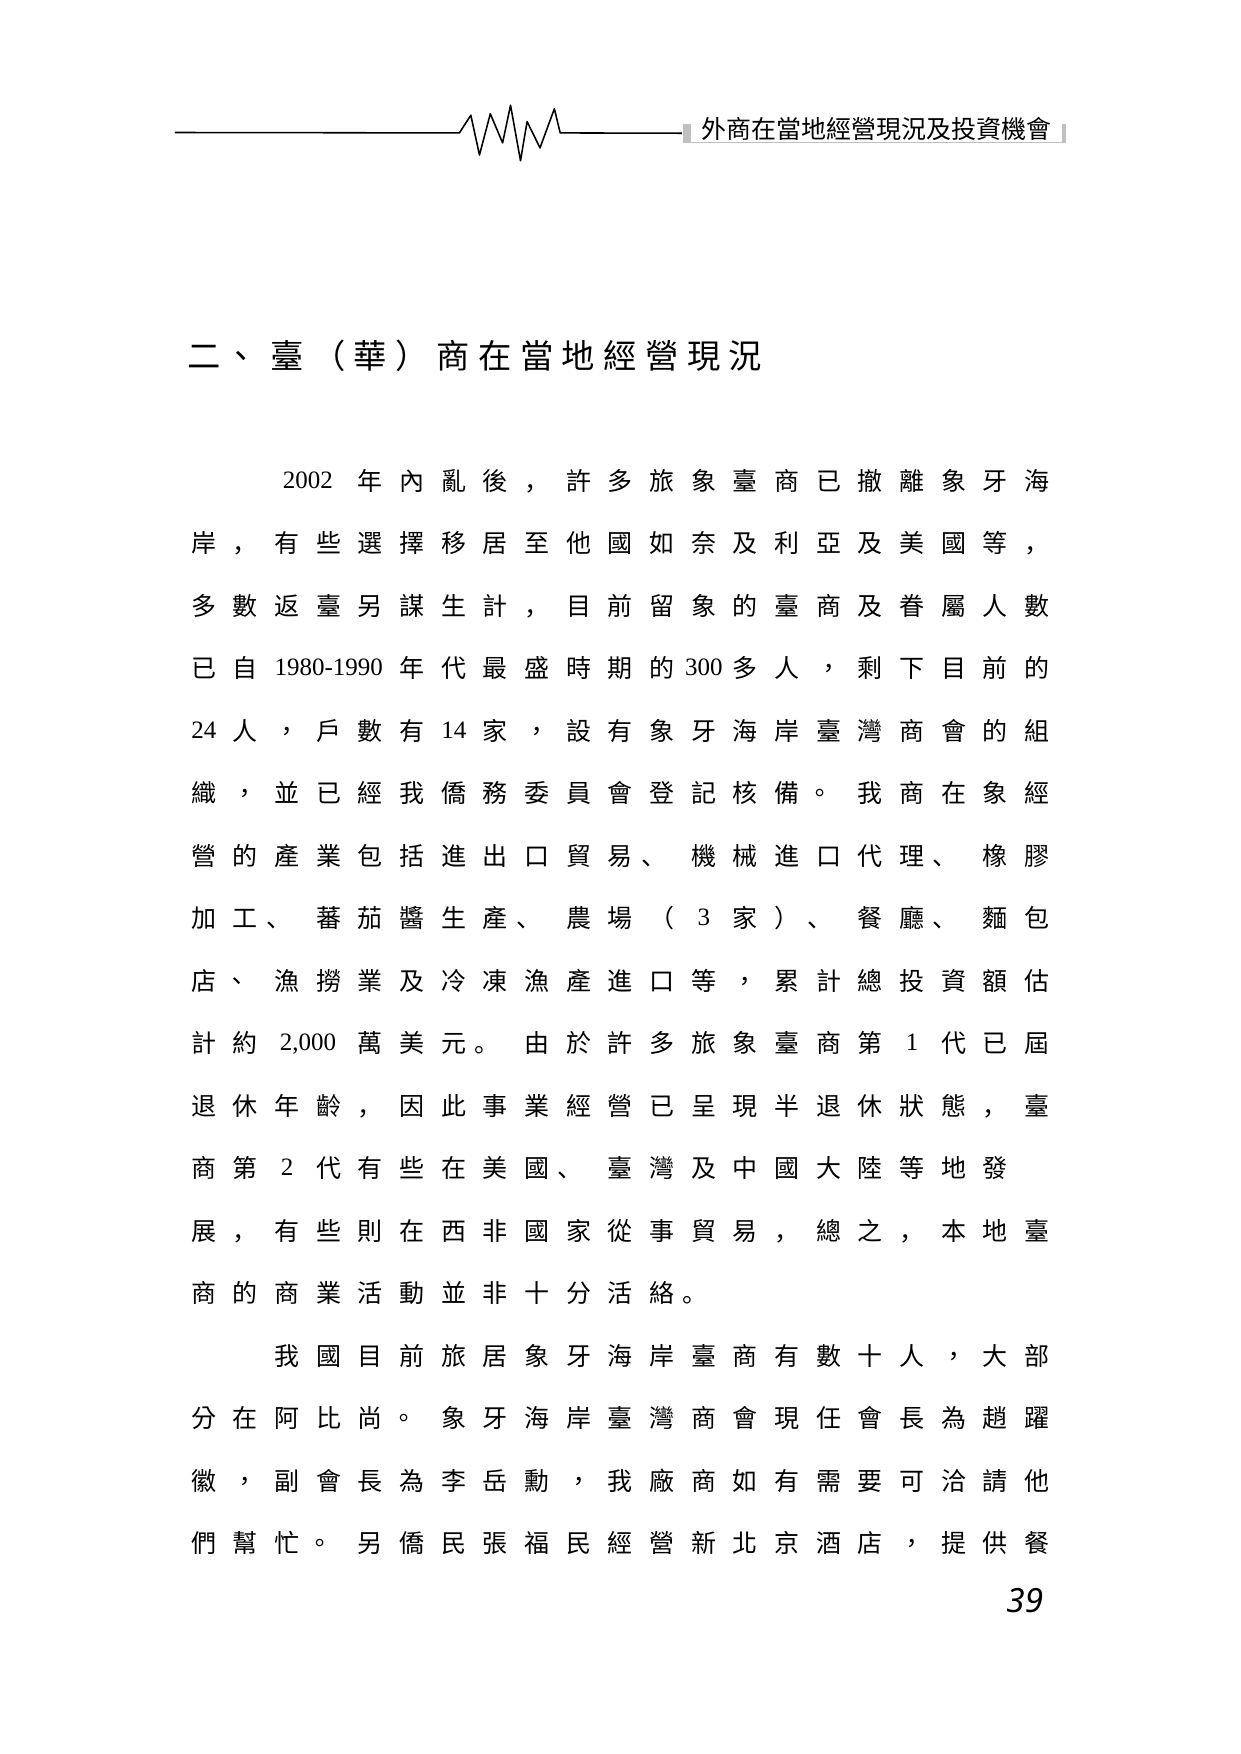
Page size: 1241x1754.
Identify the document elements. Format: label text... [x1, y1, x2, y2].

text 二、臺（華）商在當地經營現況 [183, 313, 1058, 375]
text 我國目前旅居象牙海岸臺商有數十人，大部分在阿比尚。象牙海岸臺灣商會現任會長為趙躍徽，副會長為李岳勳，我廠商如有需要可洽請他們幫忙。另僑民張福民經營新北京酒店，提供餐 [183, 1313, 1058, 1563]
text 2002年內亂後，許多旅象臺商已撤離象牙海岸，有些選擇移居至他國如奈及利亞及美國等，多數返臺另謀生計，目前留象的臺商及眷屬人數已自1980-1990年代最盛時期的300多人，剩下目前的24人，戶數有14家，設有象牙海岸臺灣商會的組織，並已經我僑務委員會登記核備。我商在象經營的產業包括進出口貿易、機械進口代理、橡膠加工、蕃茄醬生產、農場（3家）、餐廳、麵包店、漁撈業及冷凍漁產進口等，累計總投資額估計約2,000萬美元。由於許多旅象臺商第1代已屆退休年齡，因此事業經營已呈現半退休狀態，臺商第2代有些在美國、臺灣及中國大陸等地發展，有些則在西非國家從事貿易，總之，本地臺商的商業活動並非十分活絡。 [183, 438, 1058, 1313]
